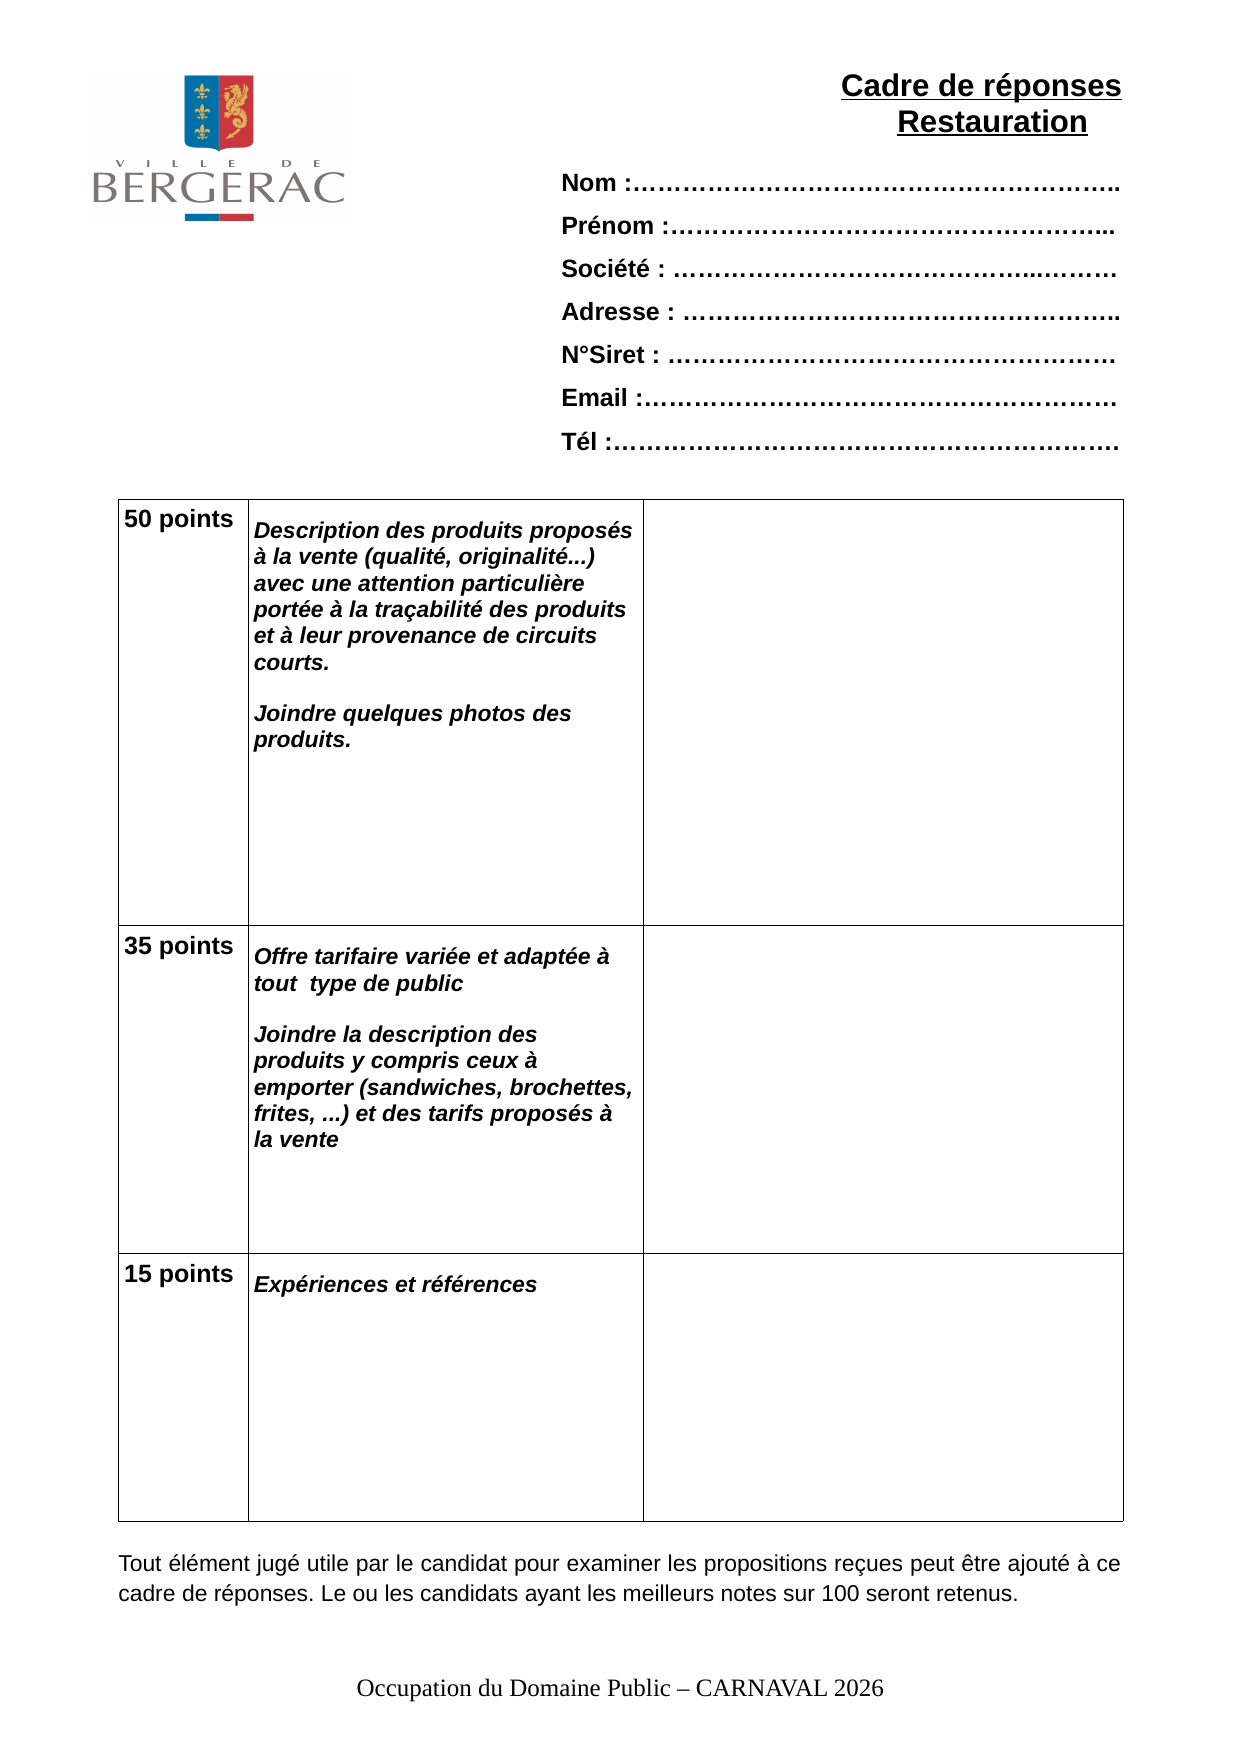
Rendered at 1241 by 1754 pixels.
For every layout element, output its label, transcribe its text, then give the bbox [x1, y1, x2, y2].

picture [92, 73, 352, 224]
text Prénom :……………………………………………... [118, 211, 1122, 240]
table_cell 15 points [119, 1254, 248, 1521]
list Tout élément jugé utile par le candidat pour examiner les propositions reçues peut être ajouté à ce cadre de réponses. Le ou les candidats ayant les meilleurs notes sur 100 seront retenus. [118, 1550, 1122, 1606]
table_cell [644, 1254, 1123, 1521]
table_cell Offre tarifaire variée et adaptée à tout type de public Joindre la description des produits y compris ceux à emporter (sandwiches, brochettes, frites, ...) et des tarifs proposés à la vente [249, 926, 643, 1253]
text Adresse : …………………………………………….. [118, 297, 1122, 326]
text Nom :………………………………………………….. [352, 168, 1122, 197]
table_cell Expériences et références [249, 1254, 643, 1521]
text Email :………………………………………………… [118, 383, 1122, 412]
text N°Siret : ……………………………………………… [118, 340, 1122, 369]
table_header Description des produits proposés à la vente (qualité, originalité...) avec une attention particulière portée à la traçabilité des produits et à leur provenance de circuits courts. Joindre quelques photos des produits. [249, 500, 643, 925]
table_header [644, 500, 1123, 925]
text Restauration [352, 103, 1122, 139]
text Cadre de réponses [118, 67, 1122, 103]
text Société : ……………………………………...……… [118, 254, 1122, 283]
table_cell 35 points [119, 926, 248, 1253]
table_cell [644, 926, 1123, 1253]
text Tél :……………………………………………………. [118, 427, 1122, 455]
table_header 50 points [119, 500, 248, 925]
